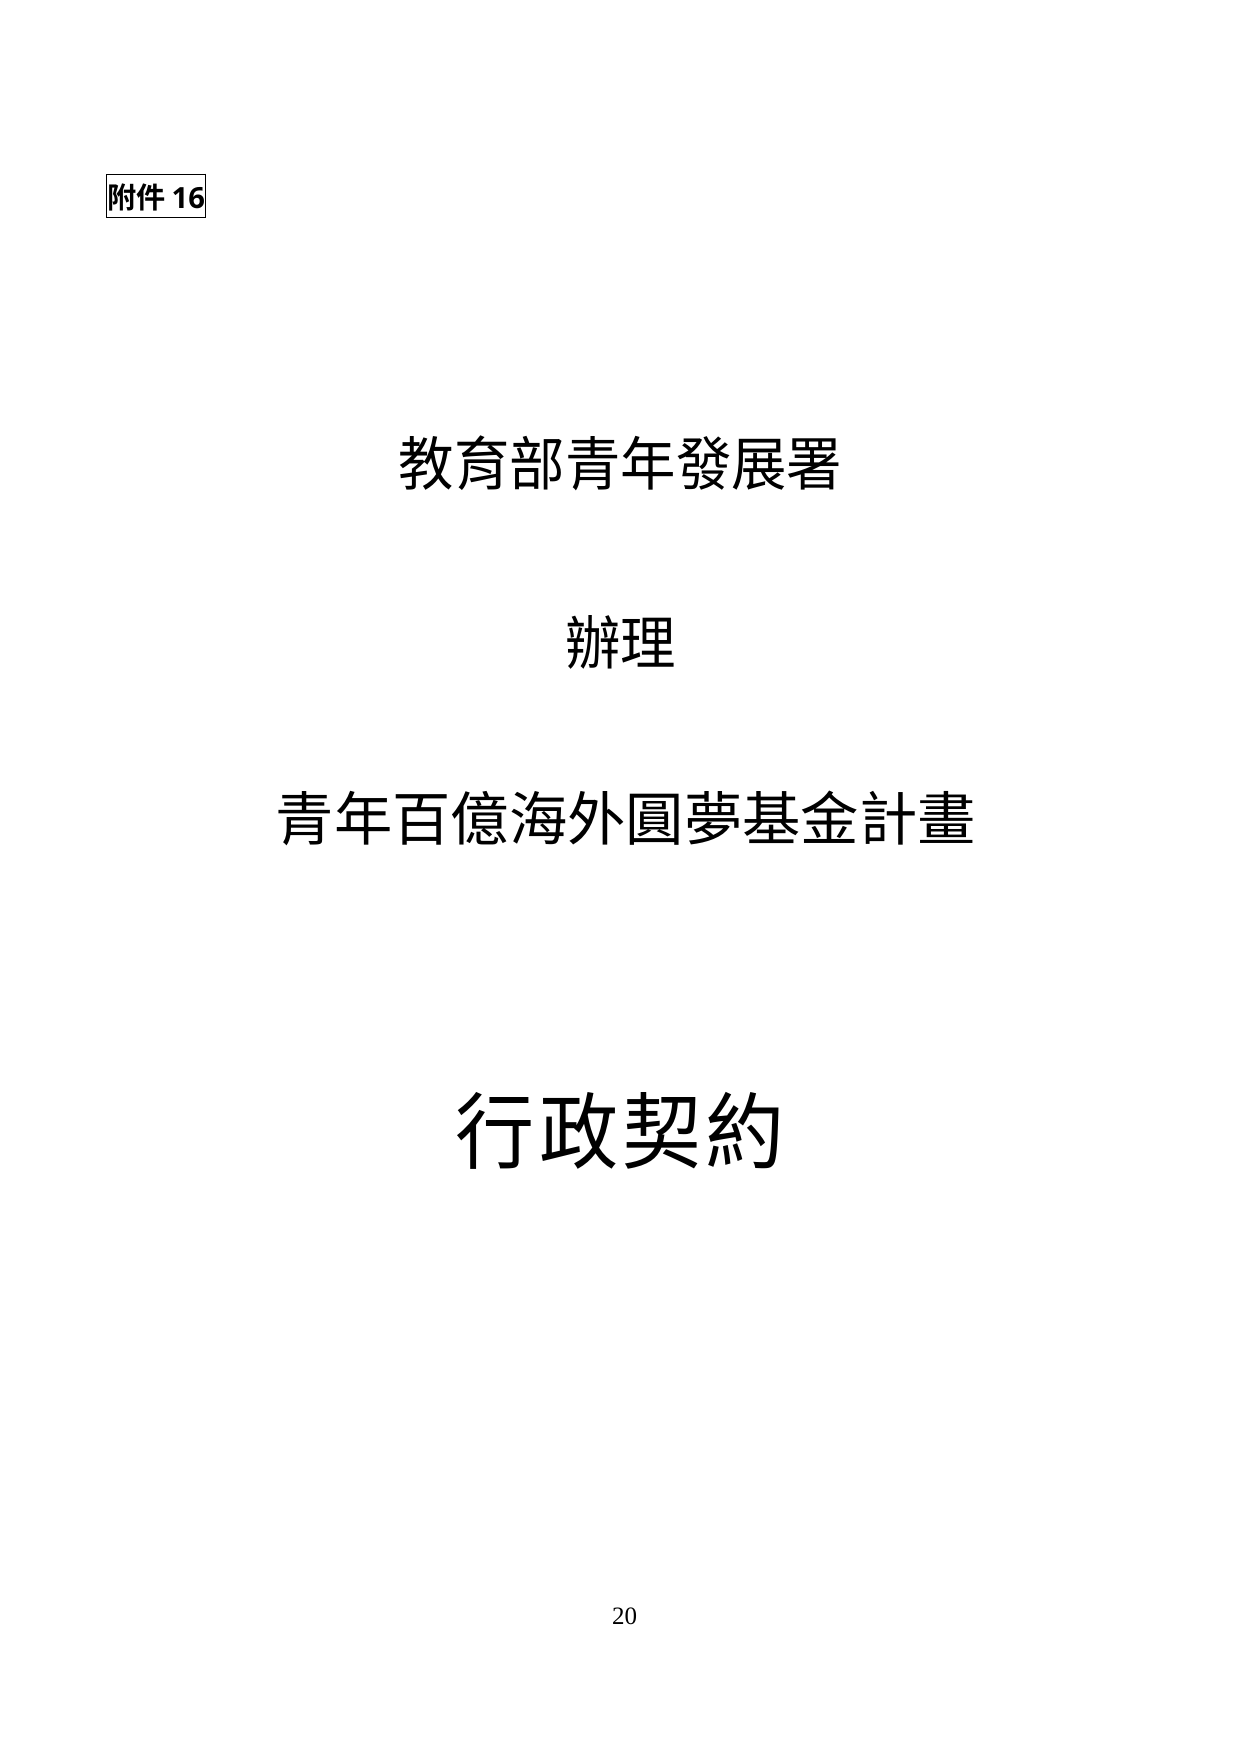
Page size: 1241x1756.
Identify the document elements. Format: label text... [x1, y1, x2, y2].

text 教育部青年發展署 [106, 418, 1134, 502]
text 青年百億海外圓夢基金計畫 [109, 773, 1142, 857]
subtitle 行政契約 [106, 1065, 1134, 1186]
text 辦理 [106, 597, 1134, 681]
text 附件16 [106, 167, 1169, 219]
